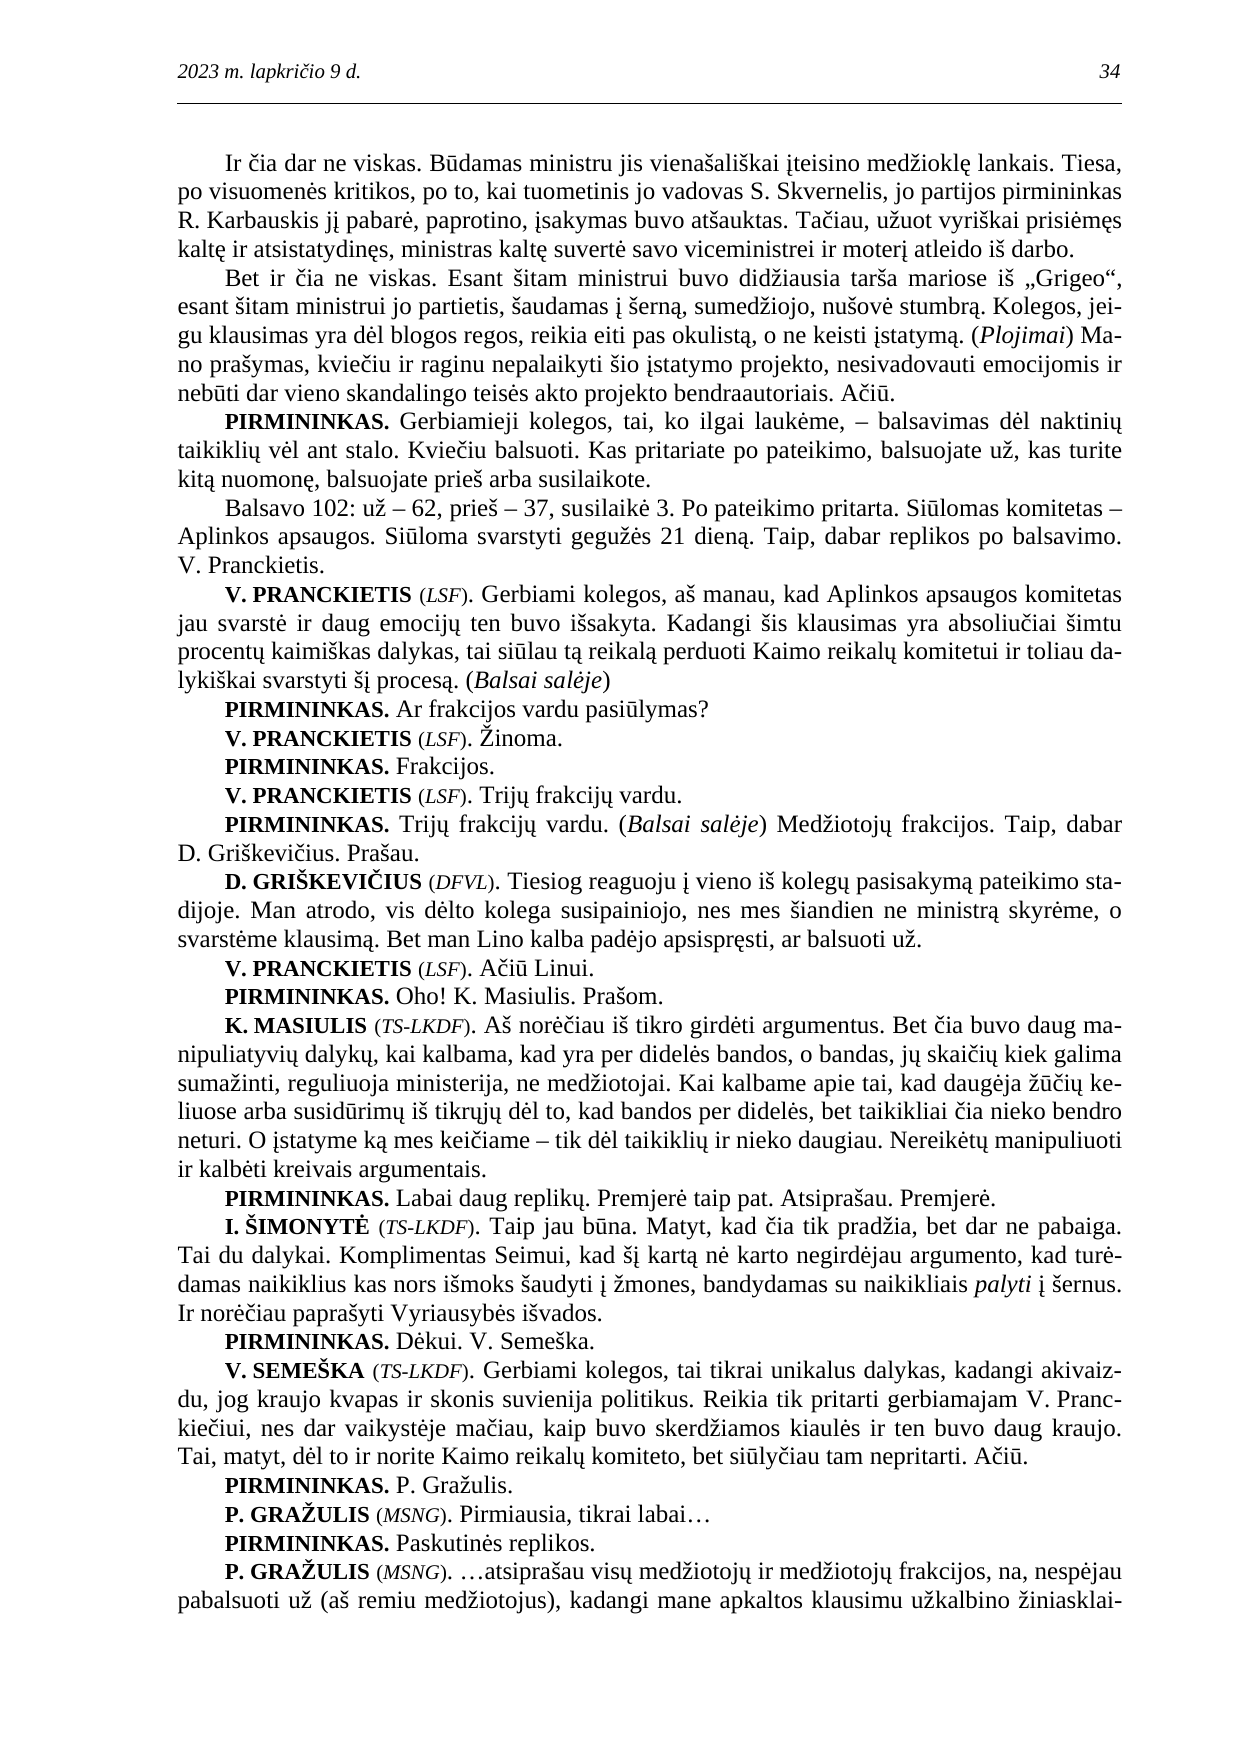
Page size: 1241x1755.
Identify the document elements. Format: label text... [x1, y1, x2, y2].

text Ir čia dar ne vis­kas. Bū­da­mas mi­nist­ru jis vie­na­ša­liš­kai įtei­si­no me­džiok­lę lan­kais. Tie­sa, po vi­suo­me­nės kri­ti­kos, po to, kai tuo­me­ti­nis jo va­do­vas S. Skver­ne­lis, jo par­ti­jos pir­mi­nin­kas R. Kar­baus­kis jį pa­ba­rė, pa­pro­ti­no, įsa­ky­mas bu­vo at­šauk­tas. Ta­čiau, užuot vy­riš­kai pri­si­ė­męs kal­tę ir at­si­sta­ty­di­nęs, mi­nist­ras kal­tę su­ver­tė sa­vo vi­ce­mi­nist­rei ir mo­te­rį at­lei­do iš dar­bo. [177, 148, 1122, 263]
text V. SEMEŠKA (TS-LKDF). Ger­bia­mi ko­le­gos, tai tik­rai uni­ka­lus da­ly­kas, ka­dan­gi aki­vaiz­du, jog krau­jo kva­pas ir sko­nis su­vie­ni­ja po­li­ti­kus. Rei­kia tik pri­tar­ti ger­bia­ma­jam V. Pranc­kie­čiui, nes dar vai­kys­tė­je ma­čiau, kaip bu­vo sker­džia­mos kiau­lės ir ten bu­vo daug krau­jo. Tai, ma­tyt, dėl to ir no­ri­te Kai­mo rei­ka­lų ko­mi­te­to, bet siū­ly­čiau tam ne­pri­tar­ti. Ačiū. [177, 1355, 1122, 1470]
text V. PRANCKIETIS (LSF). Tri­jų frak­ci­jų var­du. [177, 780, 1122, 809]
text PIRMININKAS. Oho! K. Ma­siu­lis. Pra­šom. [177, 981, 1122, 1010]
text P. GRAŽULIS (MSNG). Pir­miau­sia, tik­rai la­bai… [177, 1499, 1122, 1528]
text V. PRANCKIETIS (LSF). Ger­bia­mi ko­le­gos, aš ma­nau, kad Ap­lin­kos ap­sau­gos ko­mi­te­tas jau svars­tė ir daug emo­ci­jų ten bu­vo iš­sa­ky­ta. Ka­dan­gi šis klau­si­mas yra ab­so­liu­čiai šim­tu pro­cen­tų kai­miš­kas da­ly­kas, tai siū­lau tą rei­ka­lą per­duo­ti Kai­mo rei­ka­lų ko­mi­te­tui ir to­liau da­ly­kiš­kai svars­ty­ti šį pro­ce­są. (Bal­sai sa­lė­je) [177, 579, 1122, 694]
text V. PRANCKIETIS (LSF). Ži­no­ma. [177, 723, 1122, 751]
text I. ŠIMONYTĖ (TS-LKDF). Taip jau bū­na. Ma­tyt, kad čia tik pra­džia, bet dar ne pa­bai­ga. Tai du da­ly­kai. Kom­pli­men­tas Sei­mui, kad šį kar­tą nė kar­to ne­gir­dė­jau ar­gu­men­to, kad tu­rė­da­mas nai­kik­lius kas nors iš­moks šau­dy­ti į žmo­nes, ban­dy­da­mas su nai­kik­liais pa­ly­ti į šer­nus. Ir no­rė­čiau pa­pra­šy­ti Vy­riau­sy­bės iš­va­dos. [177, 1211, 1122, 1326]
text P. GRAŽULIS (MSNG). …at­si­pra­šau vi­sų me­džio­to­jų ir me­džio­to­jų frak­ci­jos, na, ne­spė­jau pa­bal­suo­ti už (aš re­miu me­džio­to­jus), ka­dan­gi ma­ne ap­kal­tos klau­si­mu už­kal­bi­no ži­niask­lai­ [177, 1556, 1122, 1614]
text PIRMININKAS. Dė­kui. V. Se­meš­ka. [177, 1326, 1122, 1355]
text PIRMININKAS. Ger­bia­mie­ji ko­le­gos, tai, ko il­gai lau­kė­me, – bal­sa­vi­mas dėl nak­ti­nių tai­kik­lių vėl ant sta­lo. Kvie­čiu bal­suo­ti. Kas pri­ta­ria­te po pa­tei­ki­mo, bal­suo­ja­te už, kas tu­ri­te ki­tą nuo­mo­nę, bal­suo­ja­te prieš ar­ba su­si­lai­ko­te. [177, 406, 1122, 493]
text PIRMININKAS. Frak­ci­jos. [177, 751, 1122, 780]
text PIRMININKAS. La­bai daug re­pli­kų. Prem­je­rė taip pat. At­si­pra­šau. Prem­je­rė. [177, 1183, 1122, 1211]
text PIRMININKAS. Ar frak­ci­jos var­du pa­siū­ly­mas? [177, 694, 1122, 723]
text Bet ir čia ne vis­kas. Esant ši­tam mi­nist­rui bu­vo di­džiau­sia tar­ša ma­rio­se iš „Gri­geo“, esant ši­tam mi­nist­rui jo par­tie­tis, šau­da­mas į šer­ną, su­me­džio­jo, nu­šo­vė stumb­rą. Ko­le­gos, jei­gu klau­si­mas yra dėl blo­gos re­gos, rei­kia ei­ti pas oku­lis­tą, o ne keis­ti įsta­ty­mą. (Plo­ji­mai) Ma­no pra­šy­mas, kvie­čiu ir ra­gi­nu ne­pa­lai­ky­ti šio įsta­ty­mo pro­jek­to, ne­si­va­do­vau­ti emo­ci­jo­mis ir ne­bū­ti dar vie­no skan­da­lin­go tei­sės ak­to pro­jek­to ben­dra­au­to­riais. Ačiū. [177, 263, 1122, 406]
text PIRMININKAS. P. Gra­žu­lis. [177, 1470, 1122, 1499]
text PIRMININKAS. Pas­ku­ti­nės re­pli­kos. [177, 1528, 1122, 1556]
text D. GRIŠKEVIČIUS (DFVL). Tie­siog re­a­guo­ju į vie­no iš ko­le­gų pa­si­sa­ky­mą pa­tei­ki­mo sta­di­jo­je. Man at­ro­do, vis dėl­to ko­le­ga su­si­pai­nio­jo, nes mes šian­dien ne mi­nist­rą sky­rė­me, o svars­tė­me klau­si­mą. Bet man Li­no kal­ba pa­dė­jo ap­si­spręs­ti, ar bal­suo­ti už. [177, 866, 1122, 953]
text V. PRANCKIETIS (LSF). Ačiū Li­nui. [177, 953, 1122, 981]
text Bal­sa­vo 102: už – 62, prieš – 37, su­si­lai­kė 3. Po pa­tei­ki­mo pri­tar­ta. Siū­lo­mas ko­mi­te­tas – Ap­lin­kos ap­sau­gos. Siū­lo­ma svars­ty­ti ge­gu­žės 21 die­ną. Taip, da­bar re­pli­kos po bal­sa­vi­mo. V. Pranc­kie­tis. [177, 493, 1122, 579]
text K. MASIULIS (TS-LKDF). Aš no­rė­čiau iš tik­ro gir­dė­ti ar­gu­men­tus. Bet čia bu­vo daug ma­ni­pu­lia­ty­vių da­ly­kų, ka­i kal­ba­ma, kad yra per di­de­lės ban­dos, o ban­das, jų skai­čių kiek ga­li­ma su­ma­žin­ti, re­gu­liuo­ja mi­nis­te­ri­ja, ne me­džio­to­jai. Ka­i kal­ba­me apie tai, kad dau­gė­ja žū­čių ke­liuo­se ar­ba su­si­dū­ri­mų iš tik­rų­jų dėl to, kad ban­dos per di­de­lės, bet tai­kik­liai čia nie­ko ben­dro ne­tu­ri. O įsta­ty­me ką mes kei­čia­me – tik dėl tai­kik­lių ir nie­ko dau­giau. Ne­rei­kė­tų ma­ni­pu­liuo­ti ir kal­bė­ti krei­vais ar­gu­men­tais. [177, 1010, 1122, 1183]
text PIRMININKAS. Tri­jų frak­ci­jų var­du. (Bal­sai sa­lė­je) Me­džio­to­jų frak­ci­jos. Taip, da­bar D. Griš­ke­vi­čius. Pra­šau. [177, 809, 1122, 866]
